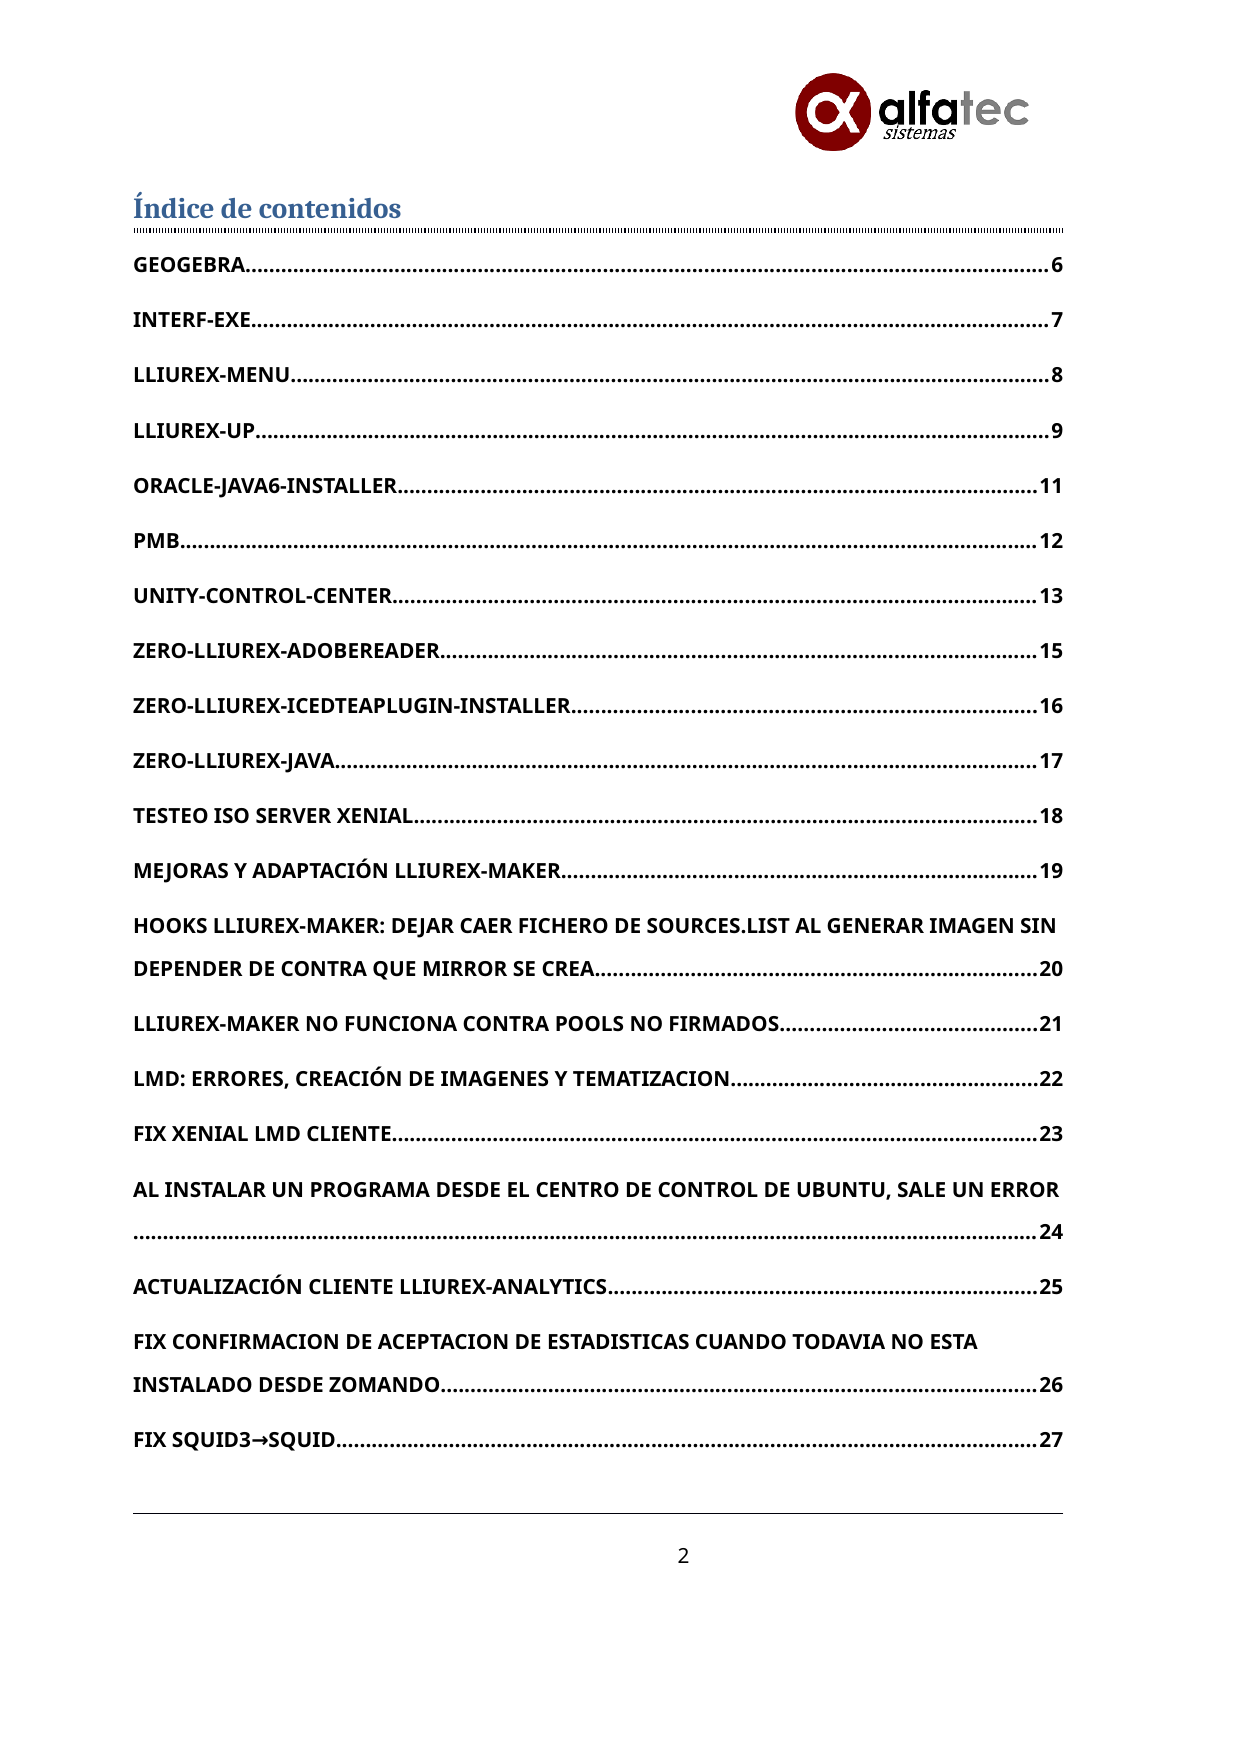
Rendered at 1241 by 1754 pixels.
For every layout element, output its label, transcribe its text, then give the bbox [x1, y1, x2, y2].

text ZERO-LLIUREX-ICEDTEAPLUGIN-INSTALLER 16 [133, 691, 1063, 720]
text INTERF-EXE 7 [133, 306, 1063, 334]
text GEOGEBRA 6 [133, 250, 1063, 279]
text ZERO-LLIUREX-ADOBEREADER 15 [133, 636, 1063, 664]
text Fix confirmacion de aceptacion de estadisticas cuando todavia no esta instalado desde zomando 26 [133, 1327, 1063, 1398]
text Mejoras y adaptación lliurex-maker 19 [133, 857, 1063, 885]
text Lmd: Errores, creación de imagenes y tematizacion 22 [133, 1064, 1063, 1093]
text LLIUREX-UP 9 [133, 416, 1063, 444]
text ZERO-LLIUREX-JAVA 17 [133, 746, 1063, 775]
text Fix Xenial Lmd Cliente 23 [133, 1119, 1063, 1148]
text Fix squid3→squid 27 [133, 1425, 1063, 1454]
text PMB 12 [133, 526, 1063, 554]
subtitle Índice de contenidos [133, 193, 1063, 233]
text LLIUREX-MENU 8 [133, 361, 1063, 389]
text TESTEO ISO SERVER XENIAL 18 [133, 801, 1063, 830]
text Al instalar un programa desde el centro de control de Ubuntu, sale un error 24 [133, 1175, 1063, 1246]
text Lliurex-maker no funciona contra pools no firmados 21 [133, 1009, 1063, 1038]
text ORACLE-JAVA6-INSTALLER 11 [133, 471, 1063, 499]
picture [795, 73, 1031, 151]
text Actualización cliente lliurex-analytics 25 [133, 1272, 1063, 1301]
text UNITY-CONTROL-CENTER 13 [133, 581, 1063, 609]
text Hooks lliurex-maker: Dejar caer fichero de sources.list al generar imagen sin depender de contra que mirror se crea 20 [133, 912, 1063, 983]
